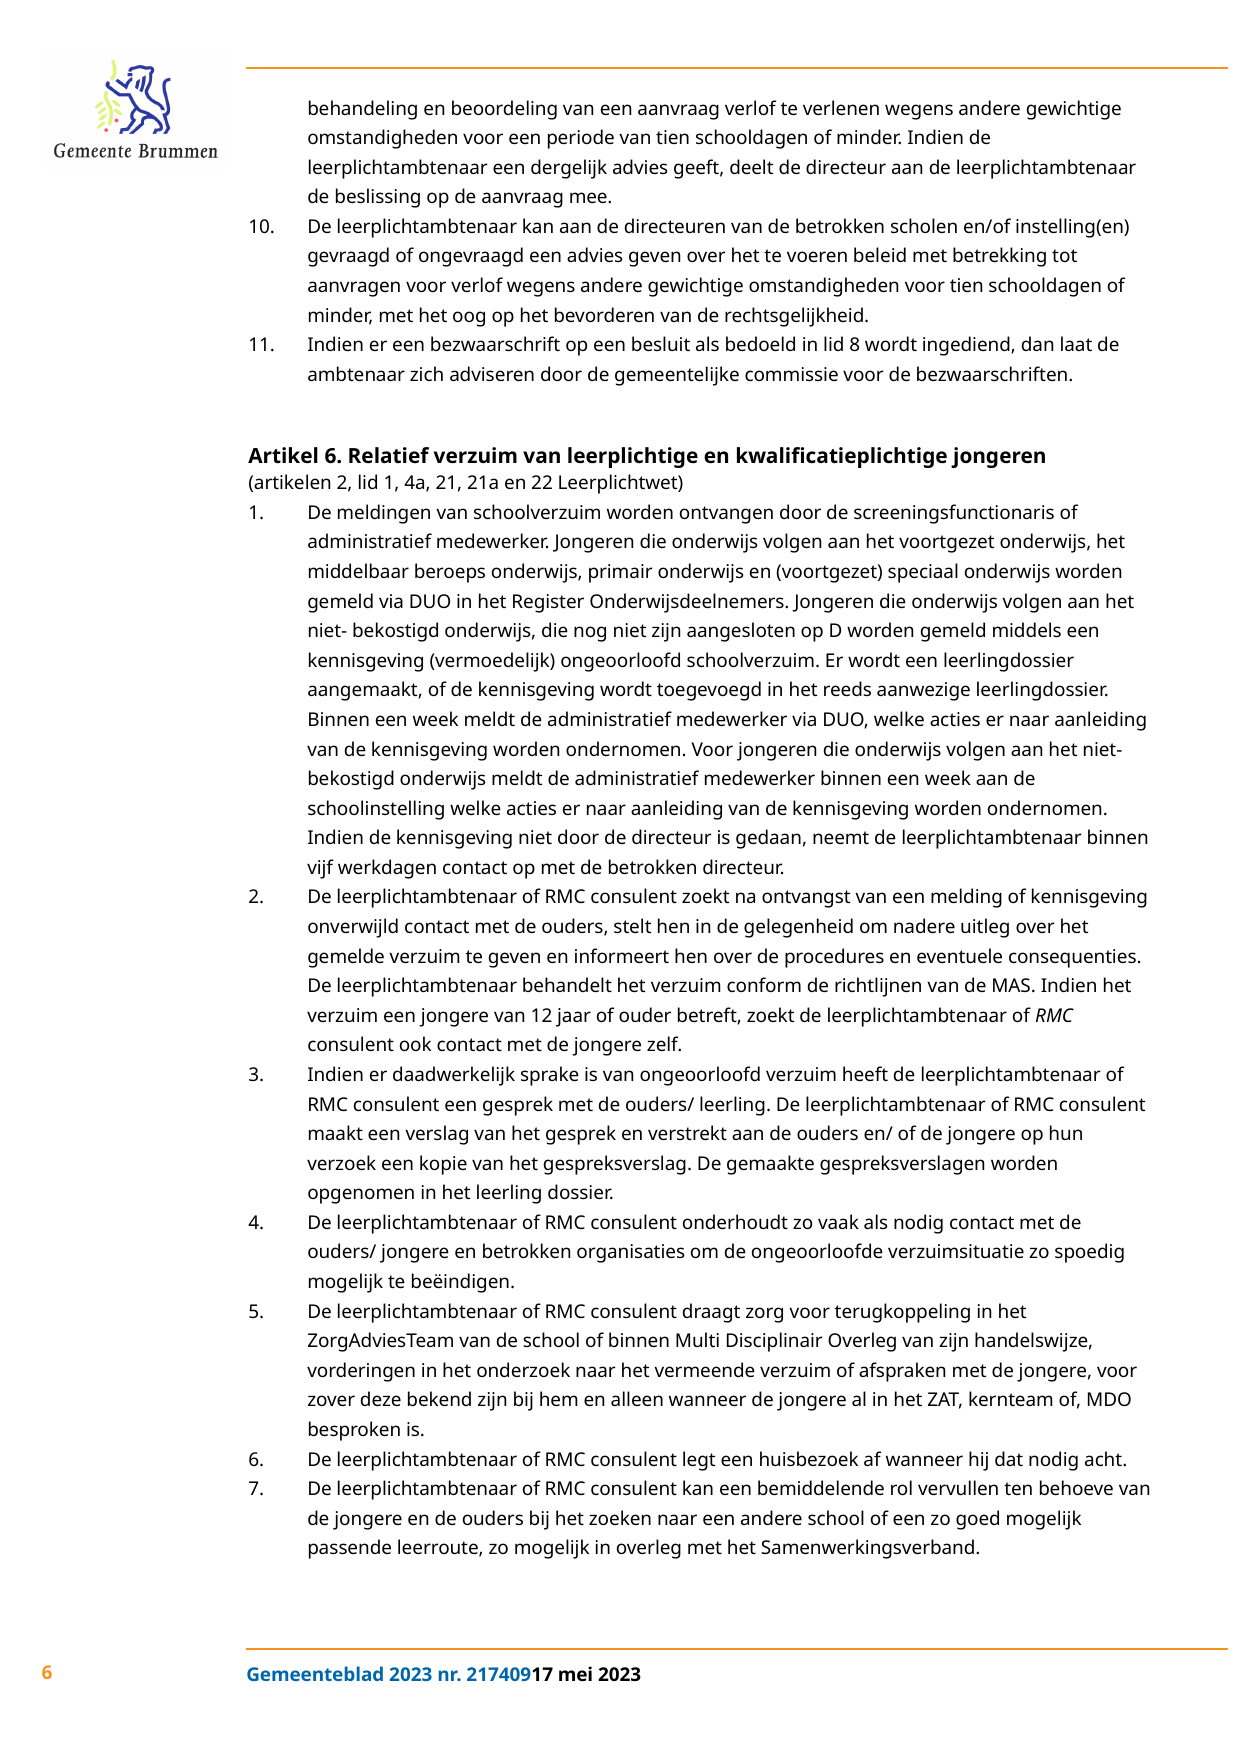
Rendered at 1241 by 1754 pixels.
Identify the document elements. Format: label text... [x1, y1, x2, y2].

list Binnen een week meldt de administratief medewerker via DUO, welke acties er naar aanleiding van de kennisgeving worden ondernomen. Voor jongeren die onderwijs volgen aan het niet- bekostigd onderwijs meldt de administratief medewerker binnen een week aan de schoolinstelling welke acties er naar aanleiding van de kennisgeving worden ondernomen. Indien de kennisgeving niet door de directeur is gedaan, neemt de leerplichtambtenaar binnen vijf werkdagen contact op met de betrokken directeur. [248, 706, 1152, 880]
list De meldingen van schoolverzuim worden ontvangen door de screeningsfunctionaris of administratief medewerker. Jongeren die onderwijs volgen aan het voortgezet onderwijs, het middelbaar beroeps onderwijs, primair onderwijs en (voortgezet) speciaal onderwijs worden gemeld via DUO in het Register Onderwijsdeelnemers. Jongeren die onderwijs volgen aan het niet- bekostigd onderwijs, die nog niet zijn aangesloten op D worden gemeld middels een kennisgeving (vermoedelijk) ongeoorloofd schoolverzuim. Er wordt een leerlingdossier aangemaakt, of de kennisgeving wordt toegevoegd in het reeds aanwezige leerlingdossier. [248, 499, 1152, 702]
list Indien er daadwerkelijk sprake is van ongeoorloofd verzuim heeft de leerplichtambtenaar of RMC consulent een gesprek met de ouders/ leerling. De leerplichtambtenaar of RMC consulent maakt een verslag van het gesprek en verstrekt aan de ouders en/ of de jongere op hun verzoek een kopie van het gespreksverslag. De gemaakte gespreksverslagen worden opgenomen in het leerling dossier. [248, 1061, 1152, 1205]
list De leerplichtambtenaar of RMC consulent kan een bemiddelende rol vervullen ten behoeve van de jongere en de ouders bij het zoeken naar een andere school of een zo goed mogelijk passende leerroute, zo mogelijk in overleg met het Samenwerkingsverband. [248, 1475, 1152, 1560]
list De leerplichtambtenaar of RMC consulent onderhoudt zo vaak als nodig contact met de ouders/ jongere en betrokken organisaties om de ongeoorloofde verzuimsituatie zo spoedig mogelijk te beëindigen. [248, 1209, 1152, 1294]
list Indien er een bezwaarschrift op een besluit als bedoeld in lid 8 wordt ingediend, dan laat de ambtenaar zich adviseren door de gemeentelijke commissie voor de bezwaarschriften. [248, 331, 1152, 387]
list behandeling en beoordeling van een aanvraag verlof te verlenen wegens andere gewichtige omstandigheden voor een periode van tien schooldagen of minder. Indien de leerplichtambtenaar een dergelijk advies geeft, deelt de directeur aan de leerplichtambtenaar de beslissing op de aanvraag mee. [248, 95, 1152, 209]
list De leerplichtambtenaar kan aan de directeuren van de betrokken scholen en/of instelling(en) gevraagd of ongevraagd een advies geven over het te voeren beleid met betrekking tot aanvragen voor verlof wegens andere gewichtige omstandigheden voor tien schooldagen of minder, met het oog op het bevorderen van de rechtsgelijkheid. [248, 213, 1152, 328]
text (artikelen 2, lid 1, 4a, 21, 21a en 22 Leerplichtwet) [248, 469, 1152, 495]
list De leerplichtambtenaar of RMC consulent legt een huisbezoek af wanneer hij dat nodig acht. [248, 1446, 1152, 1471]
list De leerplichtambtenaar of RMC consulent draagt zorg voor terugkoppeling in het ZorgAdviesTeam van de school of binnen Multi Disciplinair Overleg van zijn handelswijze, vorderingen in het onderzoek naar het vermeende verzuim of afspraken met de jongere, voor zover deze bekend zijn bij hem en alleen wanneer de jongere al in het ZAT, kernteam of, MDO besproken is. [248, 1298, 1152, 1442]
text Artikel 6. Relatief verzuim van leerplichtige en kwalificatieplichtige jongeren [248, 441, 1152, 469]
picture [41, 47, 231, 172]
list De leerplichtambtenaar of RMC consulent zoekt na ontvangst van een melding of kennisgeving onverwijld contact met de ouders, stelt hen in de gelegenheid om nadere uitleg over het gemelde verzuim te geven en informeert hen over de procedures en eventuele consequenties. De leerplichtambtenaar behandelt het verzuim conform de richtlijnen van de MAS. Indien het verzuim een jongere van 12 jaar of ouder betreft, zoekt de leerplichtambtenaar of RMC consulent ook contact met de jongere zelf. [248, 884, 1152, 1057]
